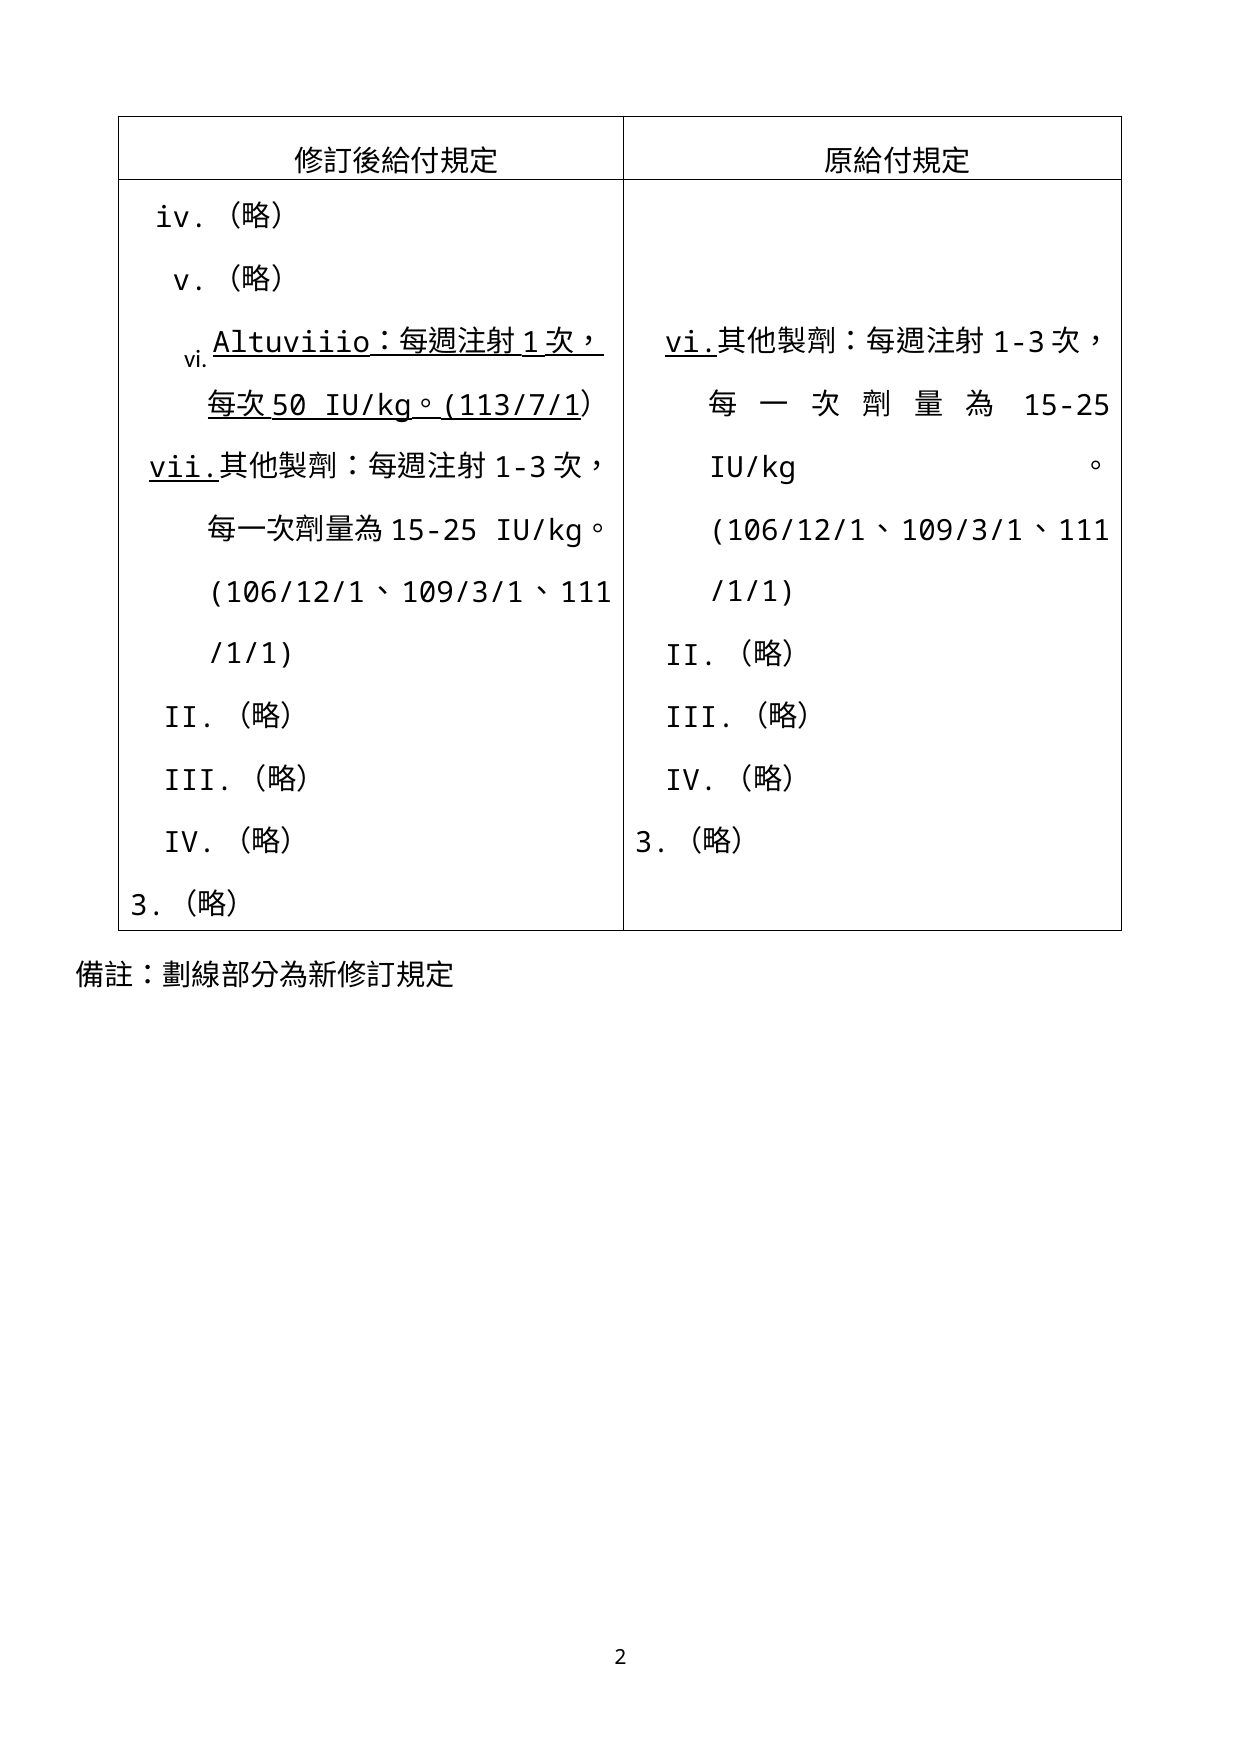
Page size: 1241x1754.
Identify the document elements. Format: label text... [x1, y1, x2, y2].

table_header 修訂後給付規定 [119, 117, 623, 179]
table_cell 4.2.3.第八、第九凝血因子製劑（103/4/1、106/9/1、106/12/1、107/11/1、108/10/1、109/3/1、109/9/1、109/12/1、110/3/1、111/1/1、111/3/1、112/3/1、112/5/1、113/7/1）： （略） 用於A型或B型無抗體存在之血友病人：(111/1/1） （略） 預防性治療：限嚴重型(Ⅷ:C小於1%)血友病病人，且與雙特異性單株抗體藥物(如emicizumab)不得併用。(113/7/1） 嚴重A型血友病病人： （略） （略） （略） （略） （略） Altuviiio：每週注射1次，每次50 IU/kg。(113/7/1） vii.其他製劑：每週注射1-3次，每一次劑量為15-25 IU/kg。(106/12/1、109/3/1、111/1/1) （略） （略） （略） （略） [119, 180, 623, 930]
text 備註：劃線部分為新修訂規定 [75, 931, 1165, 994]
table_cell 4.2.3.第八、第九凝血因子製劑（103/4/1、106/9/1、106/12/1、107/11/1、108/10/1、109/3/1、109/9/1、109/12/1、110/3/1、111/1/1、111/3/1、112/3/1、112/5/1）： （略） 用於A型或B型無抗體存在之血友病人：(111/1/1） （略） 預防性治療：限嚴重型(Ⅷ:C小於1%)血友病病人。 嚴重A型血友病病人： （略） （略） （略） （略） （略） vi.其他製劑：每週注射1-3次，每一次劑量為15-25 IU/kg。(106/12/1、109/3/1、111/1/1) （略） （略） （略） （略） [624, 180, 1121, 930]
table_header 原給付規定 [624, 117, 1121, 179]
